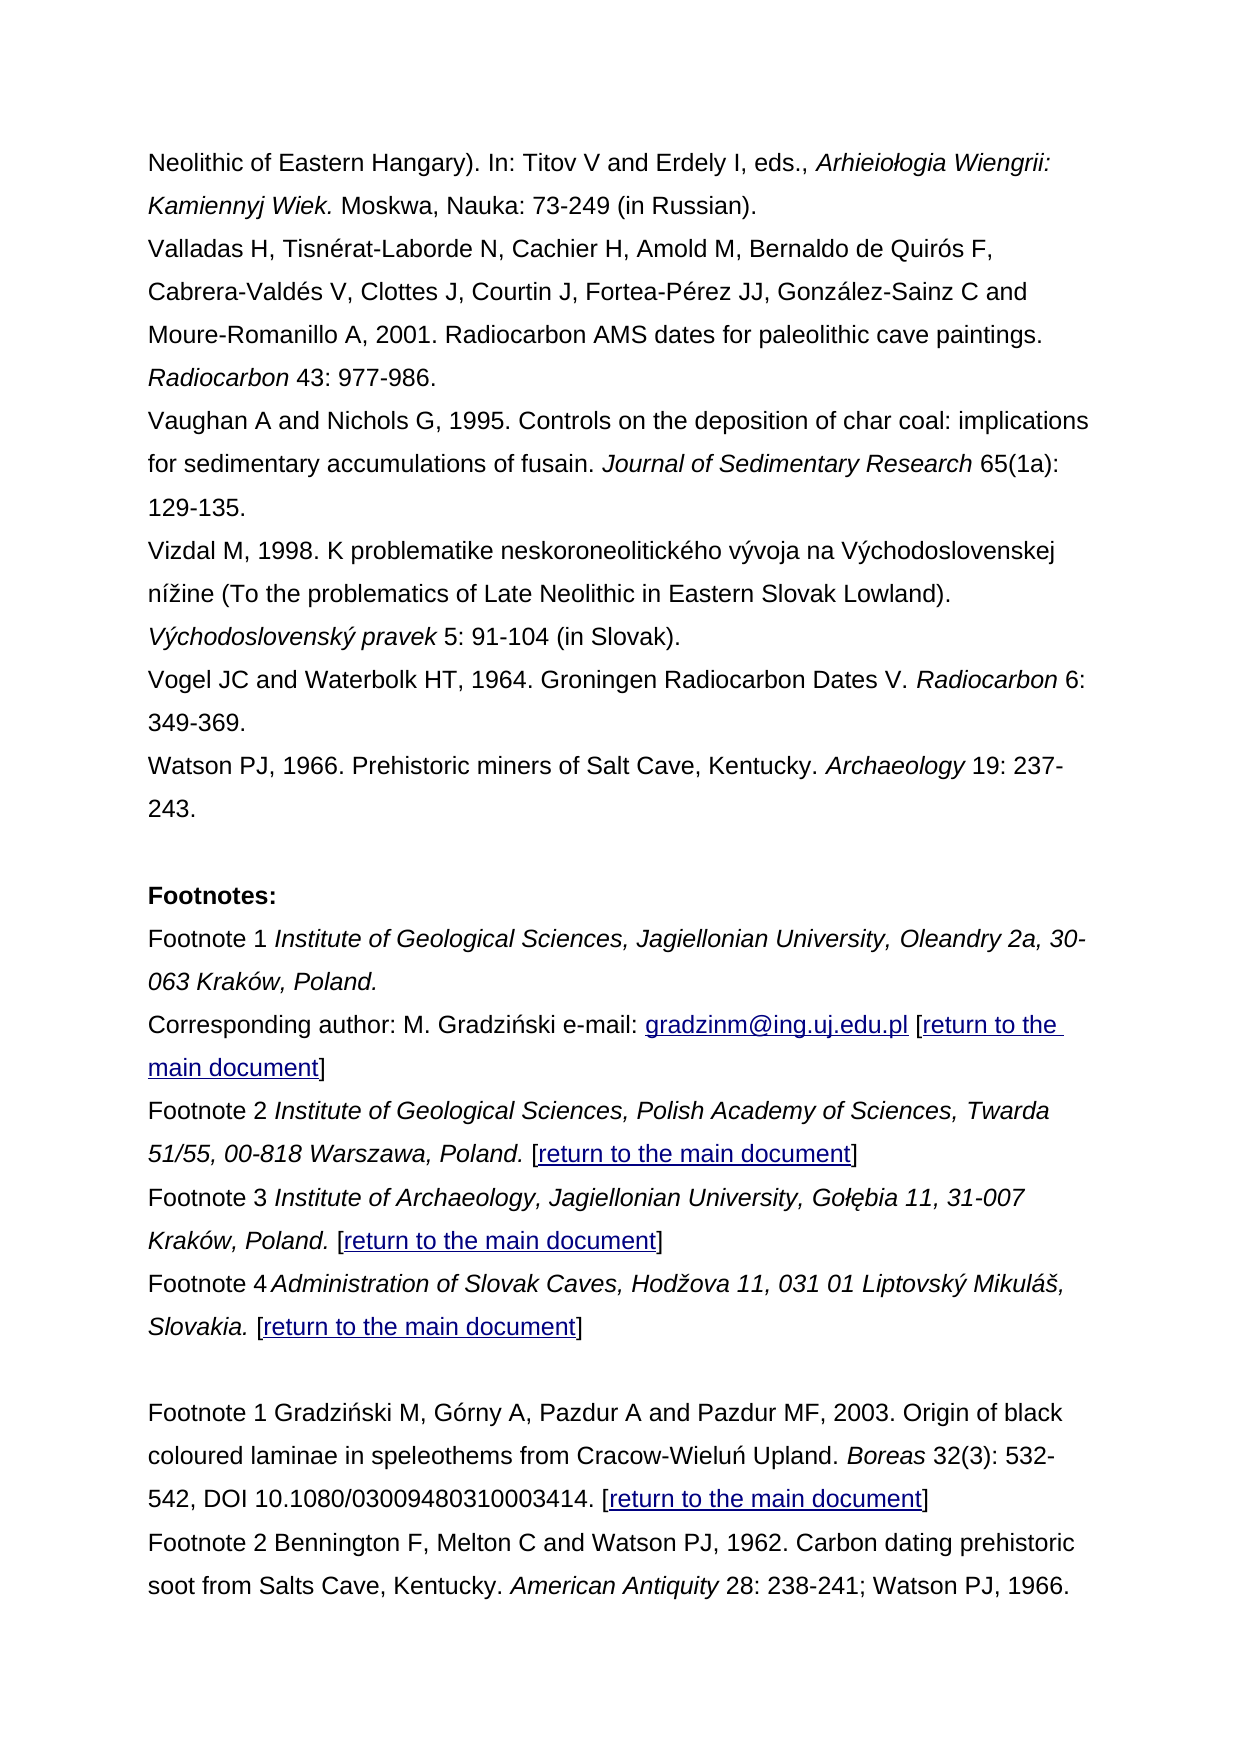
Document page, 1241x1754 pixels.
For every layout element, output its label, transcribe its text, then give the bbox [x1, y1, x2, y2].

text Vogel JC and Waterbolk HT, 1964. Groningen Radiocarbon Dates V. Radiocarbon 6: 349-369. [148, 665, 1093, 737]
text Footnote 1 Gradziński M, Górny A, Pazdur A and Pazdur MF, 2003. Origin of black coloured laminae in speleothems from Cracow-Wieluń Upland. Boreas 32(3): 532-542, DOI 10.1080/03009480310003414. [return to the main document] [148, 1398, 1093, 1513]
subtitle Footnotes: [148, 881, 1093, 909]
text Vizdal M, 1998. K problematike neskoroneolitického vývoja na Východoslovenskej nížine (To the problematics of Late Neolithic in Eastern Slovak Lowland). Východoslovenský pravek 5: 91-104 (in Slovak). [148, 536, 1093, 651]
text Neolithic of Eastern Hangary). In: Titov V and Erdely I, eds., Arhieiołogia Wiengrii: Kamiennyj Wiek. Moskwa, Nauka: 73-249 (in Russian). [148, 148, 1093, 219]
text Footnote 3 Institute of Archaeology, Jagiellonian University, Gołębia 11, 31-007 Kraków, Poland. [return to the main document] [148, 1183, 1093, 1254]
text Valladas H, Tisnérat-Laborde N, Cachier H, Amold M, Bernaldo de Quirós F, Cabrera-Valdés V, Clottes J, Courtin J, Fortea-Pérez JJ, González-Sainz C and Moure-Romanillo A, 2001. Radiocarbon AMS dates for paleolithic cave paintings. Radiocarbon 43: 977-986. [148, 234, 1093, 392]
text Watson PJ, 1966. Prehistoric miners of Salt Cave, Kentucky. Archaeology 19: 237-243. [148, 751, 1093, 823]
text Footnote 4 Administration of Slovak Caves, Hodžova 11, 031 01 Liptovský Mikuláš, Slovakia. [return to the main document] [148, 1269, 1093, 1341]
text Footnote 1 Institute of Geological Sciences, Jagiellonian University, Oleandry 2a, 30-063 Kraków, Poland. [148, 924, 1093, 996]
text Footnote 2 Bennington F, Melton C and Watson PJ, 1962. Carbon dating prehistoric soot from Salts Cave, Kentucky. American Antiquity 28: 238-241; Watson PJ, 1966. [148, 1528, 1093, 1599]
text Vaughan A and Nichols G, 1995. Controls on the deposition of char coal: implications for sedimentary accumulations of fusain. Journal of Sedimentary Research 65(1a): 129-135. [148, 406, 1093, 521]
text Footnote 2 Institute of Geological Sciences, Polish Academy of Sciences, Twarda 51/55, 00-818 Warszawa, Poland. [return to the main document] [148, 1096, 1093, 1168]
text Corresponding author: M. Gradziński e-mail: gradzinm@ing.uj.edu.pl [return to the main document] [148, 1010, 1093, 1082]
